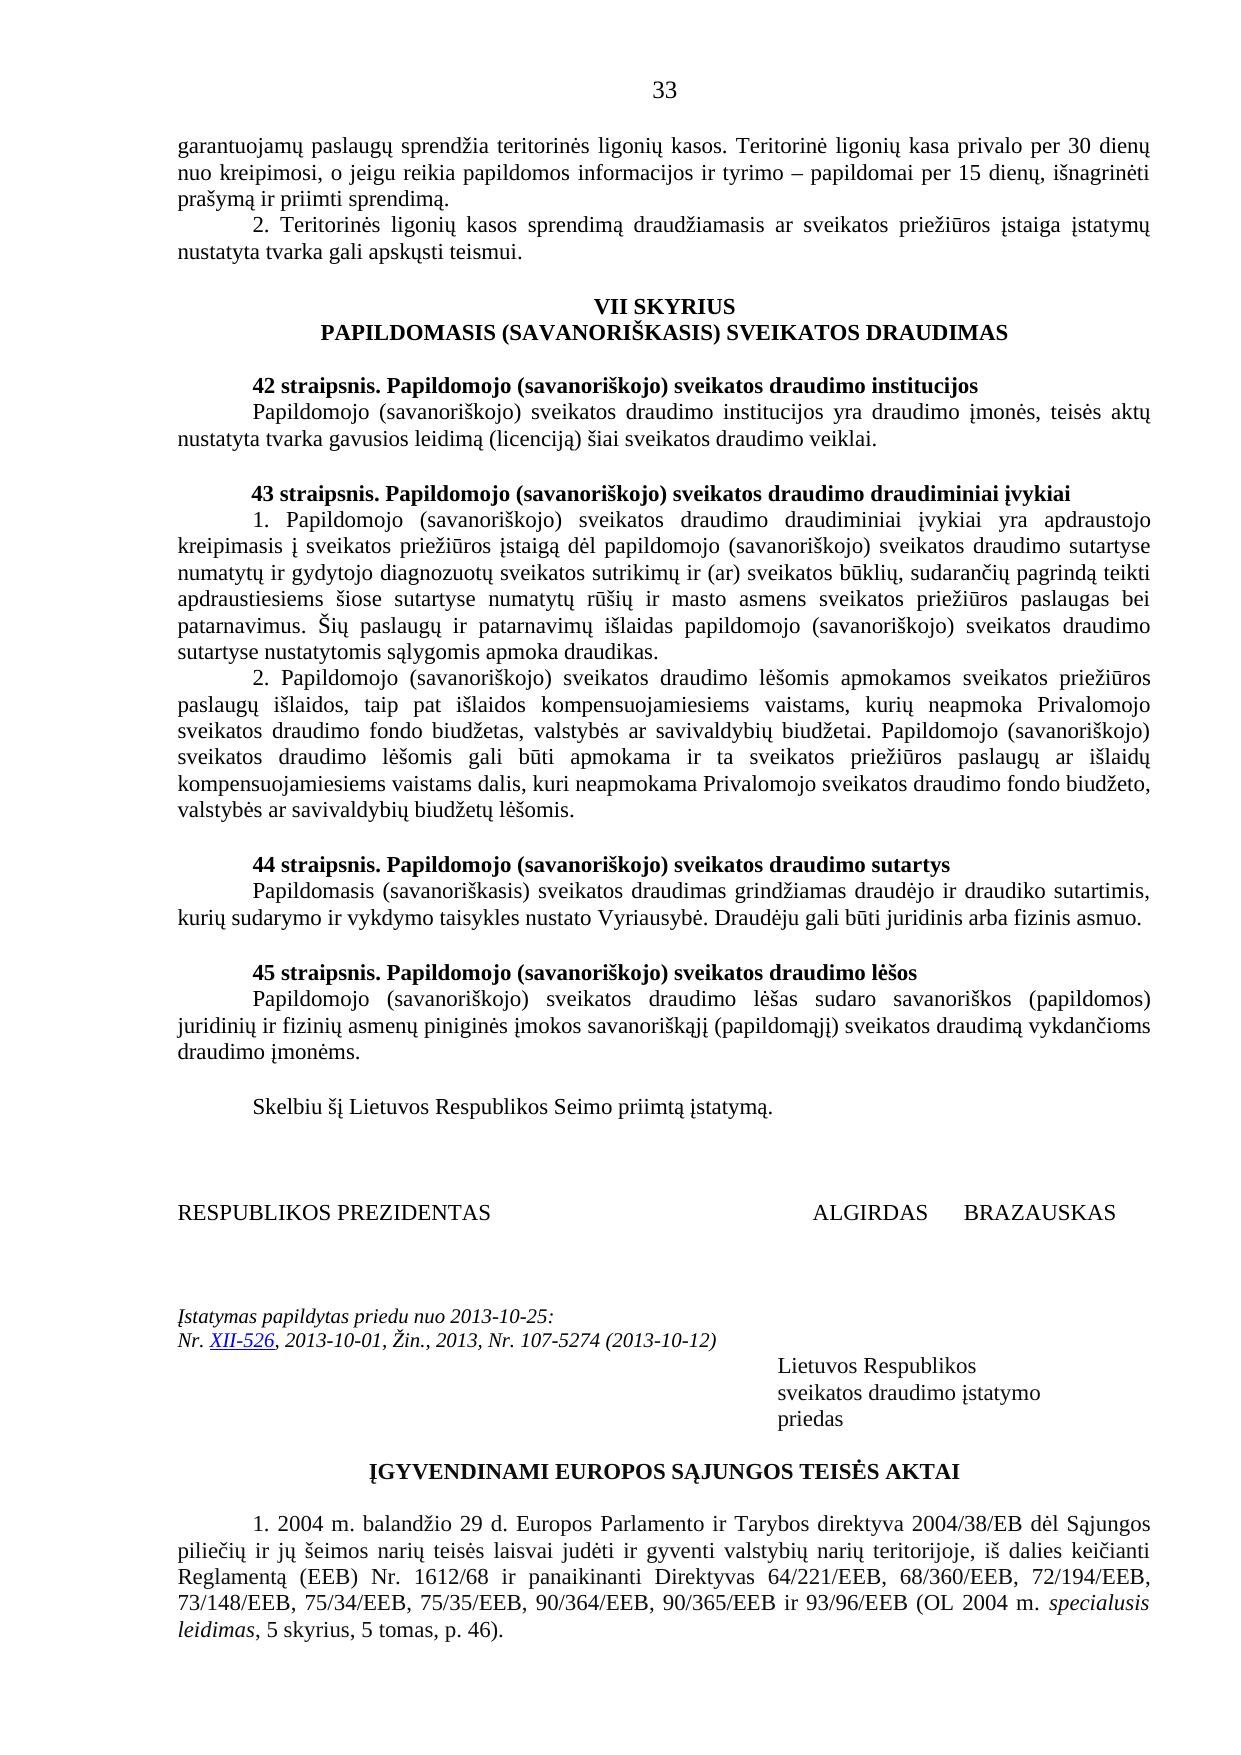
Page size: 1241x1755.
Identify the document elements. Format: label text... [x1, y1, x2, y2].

text VII SKYRIUS [177, 293, 1152, 319]
text 44 straipsnis. Papildomojo (savanoriškojo) sveikatos draudimo sutartys [177, 851, 1152, 878]
text PAPILDOMASIS (SAVANORIŠKASIS) SVEIKATOS DRAUDIMAS [177, 319, 1152, 346]
text ĮGYVENDINAMI EUROPOS SĄJUNGOS TEISĖS AKTAI [177, 1458, 1152, 1484]
text Lietuvos Respublikos [177, 1352, 1152, 1379]
text RESPUBLIKOS PREZIDENTAS ALGIRDAS BRAZAUSKAS [177, 1199, 1152, 1251]
text garantuojamų paslaugų sprendžia teritorinės ligonių kasos. Teritorinė ligonių kasa privalo per 30 dienų nuo kreipimosi, o jeigu reikia papildomos informacijos ir tyrimo – papildomai per 15 dienų, išnagrinėti prašymą ir priimti sprendimą. [177, 132, 1152, 212]
text sveikatos draudimo įstatymo [177, 1379, 1152, 1405]
text 43 straipsnis. Papildomojo (savanoriškojo) sveikatos draudimo draudiminiai įvykiai [177, 480, 1152, 506]
text Skelbiu šį Lietuvos Respublikos Seimo priimtą įstatymą. [177, 1093, 1152, 1119]
text 2. Papildomojo (savanoriškojo) sveikatos draudimo lėšomis apmokamos sveikatos priežiūros paslaugų išlaidos, taip pat išlaidos kompensuojamiesiems vaistams, kurių neapmoka Privalomojo sveikatos draudimo fondo biudžetas, valstybės ar savivaldybių biudžetai. Papildomojo (savanoriškojo) sveikatos draudimo lėšomis gali būti apmokama ir ta sveikatos priežiūros paslaugų ar išlaidų kompensuojamiesiems vaistams dalis, kuri neapmokama Privalomojo sveikatos draudimo fondo biudžeto, valstybės ar savivaldybių biudžetų lėšomis. [177, 664, 1152, 822]
text Įstatymas papildytas priedu nuo 2013-10-25: [177, 1304, 1152, 1328]
text Papildomojo (savanoriškojo) sveikatos draudimo institucijos yra draudimo įmonės, teisės aktų nustatyta tvarka gavusios leidimą (licenciją) šiai sveikatos draudimo veiklai. [177, 398, 1152, 451]
text Papildomojo (savanoriškojo) sveikatos draudimo lėšas sudaro savanoriškos (papildomos) juridinių ir fizinių asmenų piniginės įmokos savanoriškąjį (papildomąjį) sveikatos draudimą vykdančioms draudimo įmonėms. [177, 985, 1152, 1064]
text 42 straipsnis. Papildomojo (savanoriškojo) sveikatos draudimo institucijos [177, 372, 1152, 398]
text 1. 2004 m. balandžio 29 d. Europos Parlamento ir Tarybos direktyva 2004/38/EB dėl Sąjungos piliečių ir jų šeimos narių teisės laisvai judėti ir gyventi valstybių narių teritorijoje, iš dalies keičianti Reglamentą (EEB) Nr. 1612/68 ir panaikinanti Direktyvas 64/221/EEB, 68/360/EEB, 72/194/EEB, 73/148/EEB, 75/34/EEB, 75/35/EEB, 90/364/EEB, 90/365/EEB ir 93/96/EEB (OL 2004 m. specialusis leidimas, 5 skyrius, 5 tomas, p. 46). [177, 1510, 1152, 1642]
text 1. Papildomojo (savanoriškojo) sveikatos draudimo draudiminiai įvykiai yra apdraustojo kreipimasis į sveikatos priežiūros įstaigą dėl papildomojo (savanoriškojo) sveikatos draudimo sutartyse numatytų ir gydytojo diagnozuotų sveikatos sutrikimų ir (ar) sveikatos būklių, sudarančių pagrindą teikti apdraustiesiems šiose sutartyse numatytų rūšių ir masto asmens sveikatos priežiūros paslaugas bei patarnavimus. Šių paslaugų ir patarnavimų išlaidas papildomojo (savanoriškojo) sveikatos draudimo sutartyse nustatytomis sąlygomis apmoka draudikas. [177, 506, 1152, 664]
text Nr. XII-526, 2013-10-01, Žin., 2013, Nr. 107-5274 (2013-10-12) [177, 1328, 1152, 1352]
text priedas [177, 1405, 1152, 1431]
text 2. Teritorinės ligonių kasos sprendimą draudžiamasis ar sveikatos priežiūros įstaiga įstatymų nustatyta tvarka gali apskųsti teismui. [177, 212, 1152, 264]
text Papildomasis (savanoriškasis) sveikatos draudimas grindžiamas draudėjo ir draudiko sutartimis, kurių sudarymo ir vykdymo taisykles nustato Vyriausybė. Draudėju gali būti juridinis arba fizinis asmuo. [177, 878, 1152, 930]
text 45 straipsnis. Papildomojo (savanoriškojo) sveikatos draudimo lėšos [177, 959, 1152, 985]
